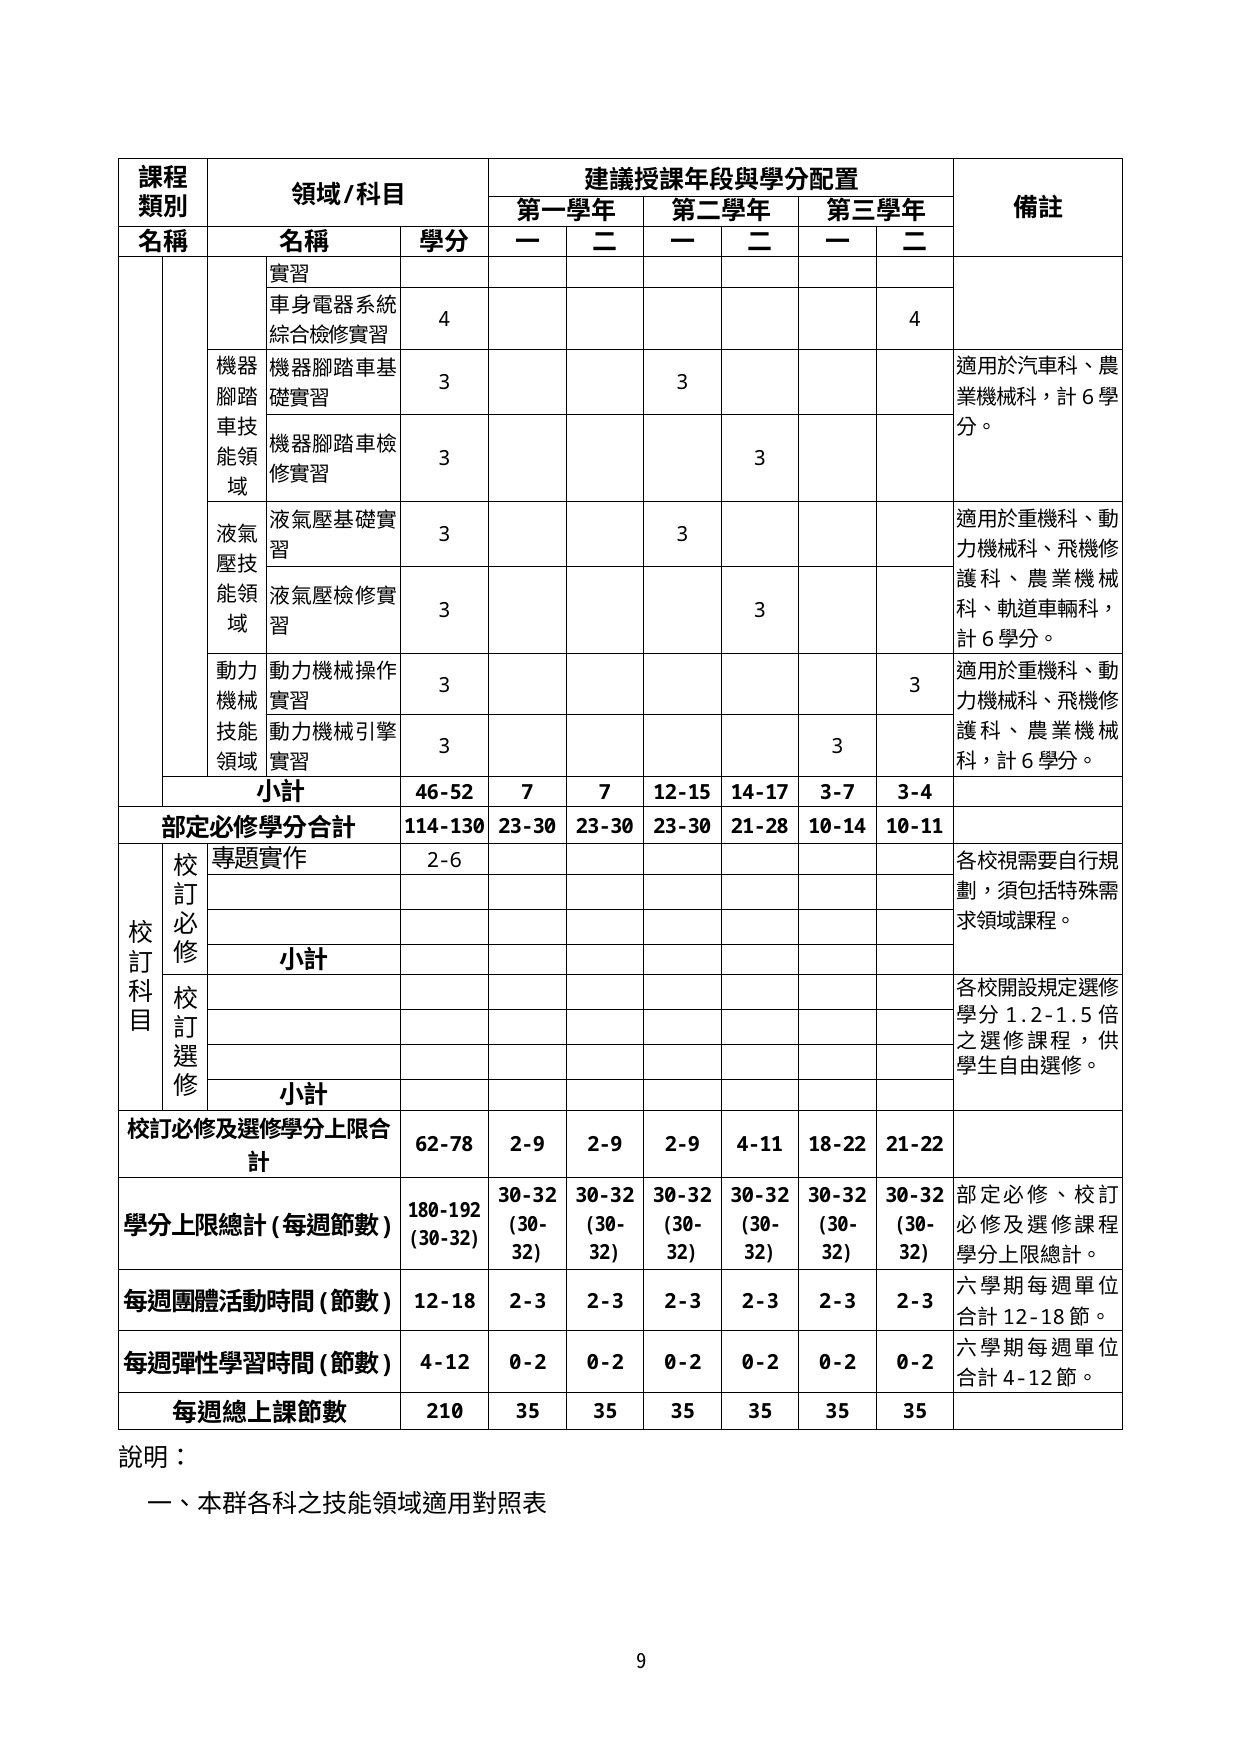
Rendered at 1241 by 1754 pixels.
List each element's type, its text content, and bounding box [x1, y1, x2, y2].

table_cell 小計 [163, 777, 400, 806]
table_cell [877, 975, 953, 1009]
table_cell [644, 288, 721, 349]
table_cell 0-2 [644, 1331, 721, 1392]
table_cell [954, 1393, 1122, 1429]
table_cell [722, 654, 798, 714]
table_cell [489, 415, 566, 501]
table_cell [567, 654, 643, 714]
table_cell [722, 975, 798, 1009]
table_cell 動力機械技能領域 [208, 654, 266, 776]
table_cell 18-22 [799, 1111, 876, 1177]
table_cell [644, 975, 721, 1009]
table_cell [489, 350, 566, 414]
table_cell [799, 875, 876, 909]
table_cell [567, 875, 643, 909]
table_cell 3 [401, 654, 488, 714]
table_cell [489, 502, 566, 566]
table_cell [567, 567, 643, 653]
table_cell 0-2 [567, 1331, 643, 1392]
table_cell 3 [401, 567, 488, 653]
table_cell 2-3 [722, 1270, 798, 1330]
table_cell [208, 257, 266, 349]
table_cell 第二學年 [644, 197, 798, 226]
table_cell 機器腳踏車基礎實習 [267, 350, 400, 414]
table_cell 一 [489, 227, 566, 256]
table_cell [567, 844, 643, 873]
table_cell 12-18 [401, 1270, 488, 1330]
table_cell [208, 1045, 400, 1079]
table_cell 專題實作 [208, 844, 400, 873]
table_cell [877, 350, 953, 414]
table_cell 7 [489, 777, 566, 806]
table_cell 21-22 [877, 1111, 953, 1177]
table_cell 學分上限總計(每週節數) [119, 1178, 400, 1269]
table_cell 2-3 [644, 1270, 721, 1330]
table_cell 液氣壓基礎實習 [267, 502, 400, 566]
table_cell 2-3 [799, 1270, 876, 1330]
table_cell [208, 875, 400, 909]
table_cell 7 [567, 777, 643, 806]
table_cell 動力機械操作實習 [267, 654, 400, 714]
table_cell 液氣壓檢修實習 [267, 567, 400, 653]
table_cell [644, 715, 721, 776]
table_cell 每週彈性學習時間(節數) [119, 1331, 400, 1392]
table_cell [489, 715, 566, 776]
table_cell [401, 1080, 488, 1109]
table_cell [954, 777, 1122, 806]
table_cell 車身電器系統綜合檢修實習 [267, 288, 400, 349]
table_cell 35 [799, 1393, 876, 1429]
table_cell [567, 945, 643, 974]
table_cell 小計 [208, 945, 400, 974]
table_cell 校訂必修 [163, 844, 207, 974]
table_cell 35 [722, 1393, 798, 1429]
table_cell [877, 415, 953, 501]
table_cell [877, 910, 953, 944]
table_cell 35 [877, 1393, 953, 1429]
table_cell 2-3 [877, 1270, 953, 1330]
table_cell [799, 910, 876, 944]
table_cell 名稱 [208, 227, 400, 256]
table_cell [401, 945, 488, 974]
table_cell 實習 [267, 257, 400, 287]
table_cell [567, 715, 643, 776]
table_cell [567, 1080, 643, 1109]
table_cell [722, 910, 798, 944]
table_cell 2-9 [567, 1111, 643, 1177]
table_cell [799, 1010, 876, 1044]
table_cell [722, 502, 798, 566]
table_cell 62-78 [401, 1111, 488, 1177]
table_cell 校訂必修及選修學分上限合計 [119, 1111, 400, 1177]
table_cell [489, 875, 566, 909]
table_cell 2-6 [401, 844, 488, 873]
table_cell 30-32 (30-32) [644, 1178, 721, 1269]
text 一、本群各科之技能領域適用對照表 [148, 1476, 1122, 1522]
table_cell [567, 350, 643, 414]
table_cell [722, 945, 798, 974]
table_cell 0-2 [722, 1331, 798, 1392]
table_cell 30-32 (30-32) [799, 1178, 876, 1269]
table_cell [489, 654, 566, 714]
table_header 建議授課年段與學分配置 [489, 159, 953, 196]
table_cell 六學期每週單位合計4-12節。 [954, 1331, 1122, 1392]
table_cell 校訂科目 [119, 844, 162, 1109]
table_cell 30-32 (30-32) [489, 1178, 566, 1269]
table_cell 2-3 [567, 1270, 643, 1330]
table_cell [799, 502, 876, 566]
table_cell 3 [401, 415, 488, 501]
table_cell [722, 288, 798, 349]
table_cell 二 [722, 227, 798, 256]
table_cell [489, 975, 566, 1009]
table_cell [567, 1045, 643, 1079]
table_cell [208, 910, 400, 944]
table_cell 第三學年 [799, 197, 953, 226]
table_cell [567, 288, 643, 349]
table_cell [401, 975, 488, 1009]
table_cell [119, 257, 162, 806]
table_cell [722, 875, 798, 909]
text 說明： [118, 1430, 1122, 1476]
table_cell [644, 1045, 721, 1079]
table_cell 35 [567, 1393, 643, 1429]
table_cell [489, 1010, 566, 1044]
table_cell 第一學年 [489, 197, 643, 226]
table_cell 部定必修學分合計 [119, 807, 400, 843]
table_cell 六學期每週單位合計12-18節。 [954, 1270, 1122, 1330]
table_cell 4-12 [401, 1331, 488, 1392]
table_cell [644, 257, 721, 287]
table_cell [644, 1080, 721, 1109]
table_cell 3 [877, 654, 953, 714]
table_cell [877, 945, 953, 974]
table_cell [722, 257, 798, 287]
table_cell 4 [401, 288, 488, 349]
table_cell 3 [401, 715, 488, 776]
table_cell [954, 257, 1122, 349]
table_cell [877, 844, 953, 873]
table_cell [722, 1010, 798, 1044]
table_cell [799, 350, 876, 414]
table_cell [489, 844, 566, 873]
table_cell [163, 257, 207, 776]
table_cell 0-2 [799, 1331, 876, 1392]
table_header 備註 [954, 159, 1122, 256]
table_cell [877, 1045, 953, 1079]
table_cell 46-52 [401, 777, 488, 806]
table_cell [401, 257, 488, 287]
table_cell 30-32 (30-32) [567, 1178, 643, 1269]
table_cell 23-30 [567, 807, 643, 843]
table_cell 180-192 (30-32) [401, 1178, 488, 1269]
table_cell [799, 844, 876, 873]
table_cell 21-28 [722, 807, 798, 843]
table_cell 3 [401, 502, 488, 566]
table_cell [722, 844, 798, 873]
table_cell [877, 875, 953, 909]
table_cell 23-30 [644, 807, 721, 843]
table_cell [489, 288, 566, 349]
table_cell [722, 1080, 798, 1109]
table_cell [489, 567, 566, 653]
table_cell [401, 1010, 488, 1044]
table_cell 35 [489, 1393, 566, 1429]
table_cell 30-32 (30-32) [722, 1178, 798, 1269]
table_cell [799, 257, 876, 287]
table_cell 適用於重機科、動力機械科、飛機修護科、農業機械科、軌道車輛科，計6學分。 [954, 502, 1122, 653]
table_cell [877, 257, 953, 287]
table_cell 30-32 (30-32) [877, 1178, 953, 1269]
table_cell [489, 1045, 566, 1079]
table_cell [799, 567, 876, 653]
table_cell [799, 975, 876, 1009]
table_cell 小計 [208, 1080, 400, 1109]
table_cell 一 [644, 227, 721, 256]
table_cell [644, 415, 721, 501]
table_cell 各校視需要自行規劃，須包括特殊需求領域課程。 [954, 844, 1122, 974]
table_cell 3 [722, 567, 798, 653]
table_cell 2-9 [644, 1111, 721, 1177]
table_cell [877, 1010, 953, 1044]
table_cell [644, 910, 721, 944]
table_cell 4 [877, 288, 953, 349]
table_cell 2-3 [489, 1270, 566, 1330]
table_cell 210 [401, 1393, 488, 1429]
table_cell [401, 910, 488, 944]
table_cell 機器腳踏車技能領域 [208, 350, 266, 501]
table_cell 10-11 [877, 807, 953, 843]
table_cell [799, 1080, 876, 1109]
table_cell 部定必修、校訂必修及選修課程學分上限總計。 [954, 1178, 1122, 1269]
table_cell [401, 875, 488, 909]
table_cell 12-15 [644, 777, 721, 806]
table_cell 校訂選修 [163, 975, 207, 1109]
table_cell 液氣壓技能領域 [208, 502, 266, 653]
table_cell [489, 910, 566, 944]
table_cell [489, 945, 566, 974]
table_cell 3-7 [799, 777, 876, 806]
table_cell [567, 502, 643, 566]
table_cell [799, 945, 876, 974]
table_cell [644, 567, 721, 653]
table_header 領域/科目 [208, 159, 488, 226]
table_cell 114-130 [401, 807, 488, 843]
table_cell [489, 257, 566, 287]
table_cell 3 [799, 715, 876, 776]
table_cell 3 [401, 350, 488, 414]
table_cell [567, 257, 643, 287]
table_cell 3 [644, 350, 721, 414]
table_cell [877, 715, 953, 776]
table_cell 每週總上課節數 [119, 1393, 400, 1429]
table_cell [567, 1010, 643, 1044]
table_cell 適用於重機科、動力機械科、飛機修護科、農業機械科，計6學分。 [954, 654, 1122, 776]
table_cell [567, 975, 643, 1009]
table_cell [954, 1111, 1122, 1177]
table_cell 二 [877, 227, 953, 256]
table_cell [489, 1080, 566, 1109]
table_cell 3-4 [877, 777, 953, 806]
table_cell 14-17 [722, 777, 798, 806]
table_header 課程 類別 [119, 159, 207, 226]
table_cell 4-11 [722, 1111, 798, 1177]
table_cell 適用於汽車科、農業機械科，計6學分。 [954, 350, 1122, 501]
table_cell [877, 1080, 953, 1109]
table_cell 3 [722, 415, 798, 501]
table_cell 10-14 [799, 807, 876, 843]
table_cell 0-2 [489, 1331, 566, 1392]
table_cell [644, 844, 721, 873]
table_cell [401, 1045, 488, 1079]
table_cell [722, 350, 798, 414]
table_cell 0-2 [877, 1331, 953, 1392]
table_cell [799, 415, 876, 501]
table_cell [722, 1045, 798, 1079]
table_cell [208, 975, 400, 1009]
table_cell 名稱 [119, 227, 207, 256]
table_cell 一 [799, 227, 876, 256]
table_cell [644, 945, 721, 974]
table_cell [799, 654, 876, 714]
table_cell 動力機械引擎實習 [267, 715, 400, 776]
table_cell [644, 1010, 721, 1044]
table_cell [644, 875, 721, 909]
table_cell [644, 654, 721, 714]
table_cell 2-9 [489, 1111, 566, 1177]
table_cell 3 [644, 502, 721, 566]
table_cell 每週團體活動時間(節數) [119, 1270, 400, 1330]
table_cell 二 [567, 227, 643, 256]
table_cell [722, 715, 798, 776]
table_cell [954, 807, 1122, 843]
table_cell 各校開設規定選修學分1.2-1.5倍之選修課程，供學生自由選修。 [954, 975, 1122, 1109]
table_cell [799, 1045, 876, 1079]
table_cell [567, 415, 643, 501]
table_cell 23-30 [489, 807, 566, 843]
table_cell 35 [644, 1393, 721, 1429]
table_cell [567, 910, 643, 944]
table_cell 機器腳踏車檢修實習 [267, 415, 400, 501]
table_cell [877, 567, 953, 653]
table_cell [877, 502, 953, 566]
table_cell [799, 288, 876, 349]
table_cell 學分 [401, 227, 488, 256]
table_cell [208, 1010, 400, 1044]
